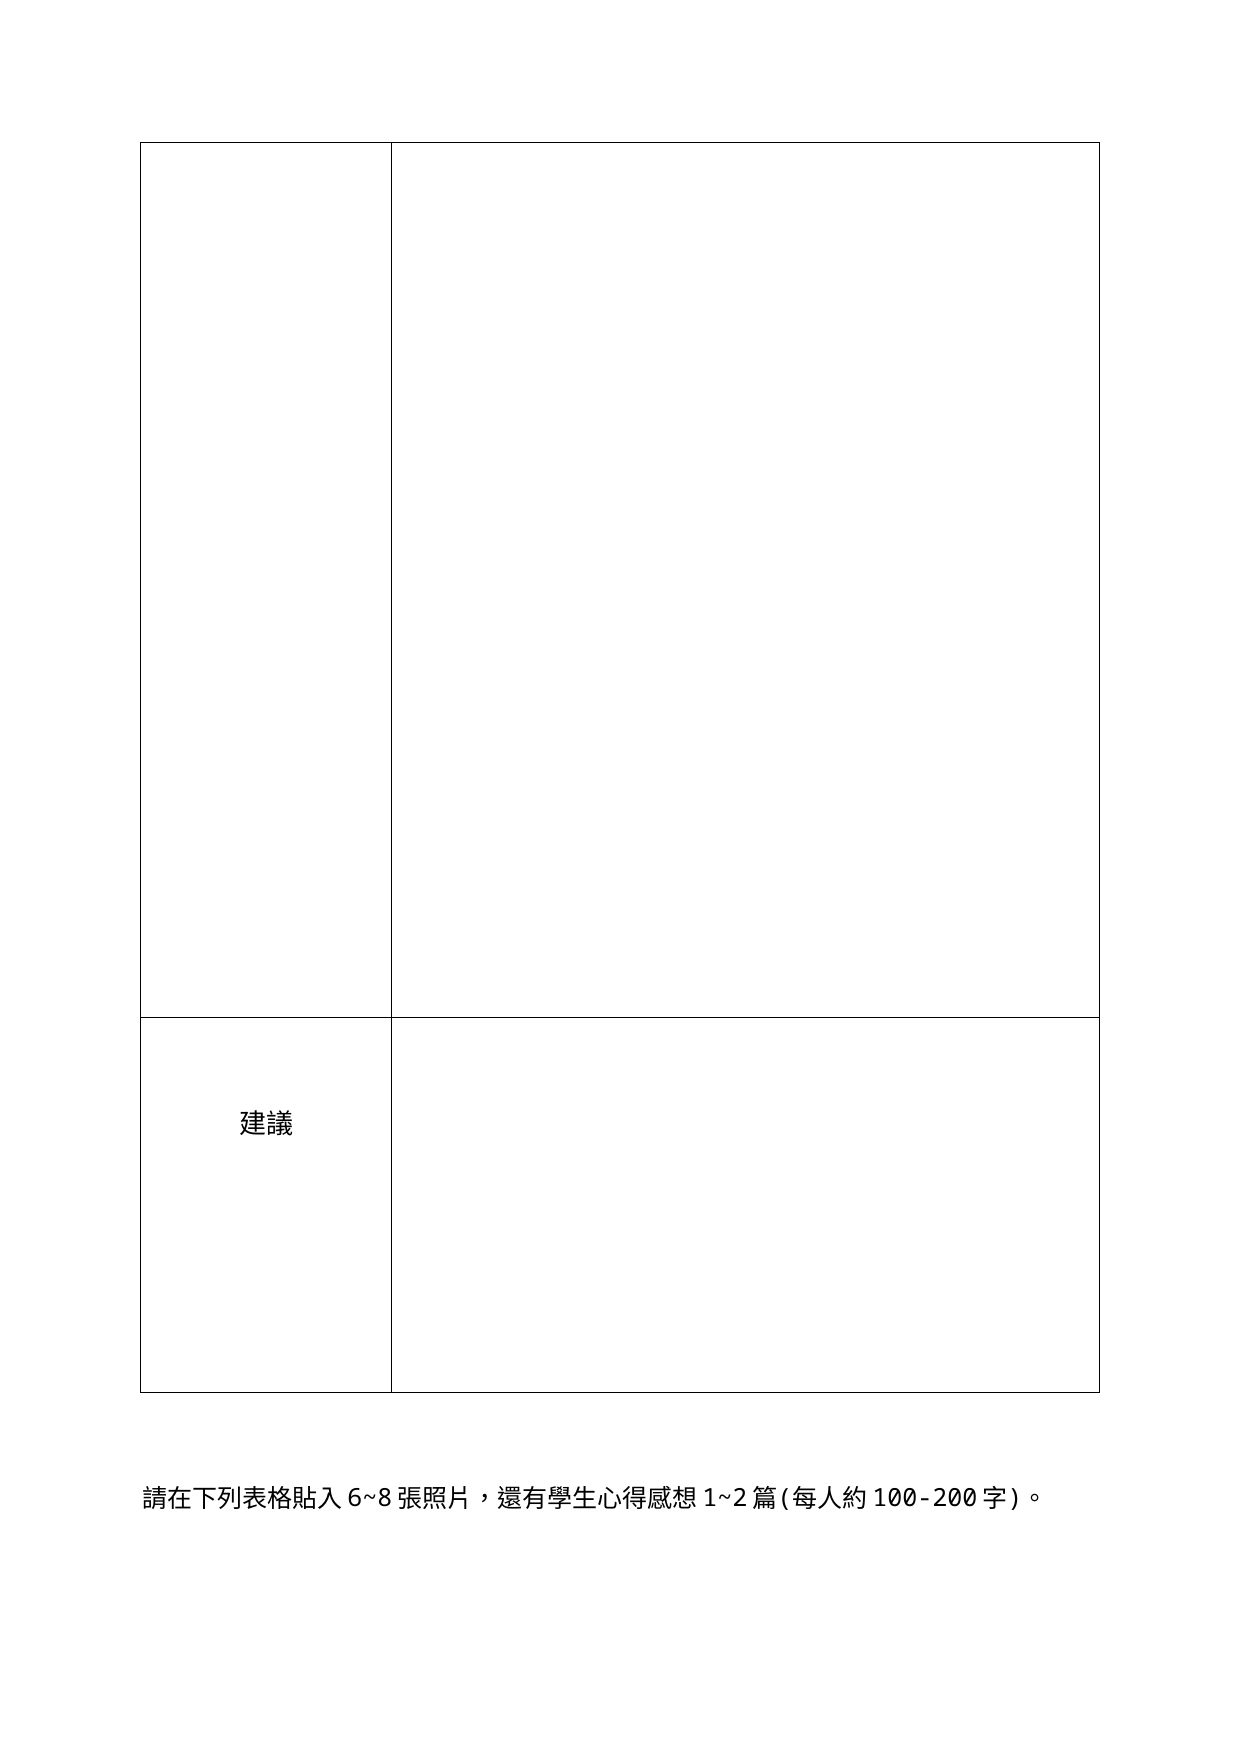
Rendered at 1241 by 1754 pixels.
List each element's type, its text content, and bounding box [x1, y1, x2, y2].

table_cell [392, 143, 1099, 1017]
table_cell [392, 1018, 1099, 1392]
table_cell 建議 [141, 1018, 391, 1392]
table_cell [141, 143, 391, 1017]
text 請在下列表格貼入6~8張照片，還有學生心得感想1~2篇(每人約100-200字)。 [142, 1455, 1207, 1517]
